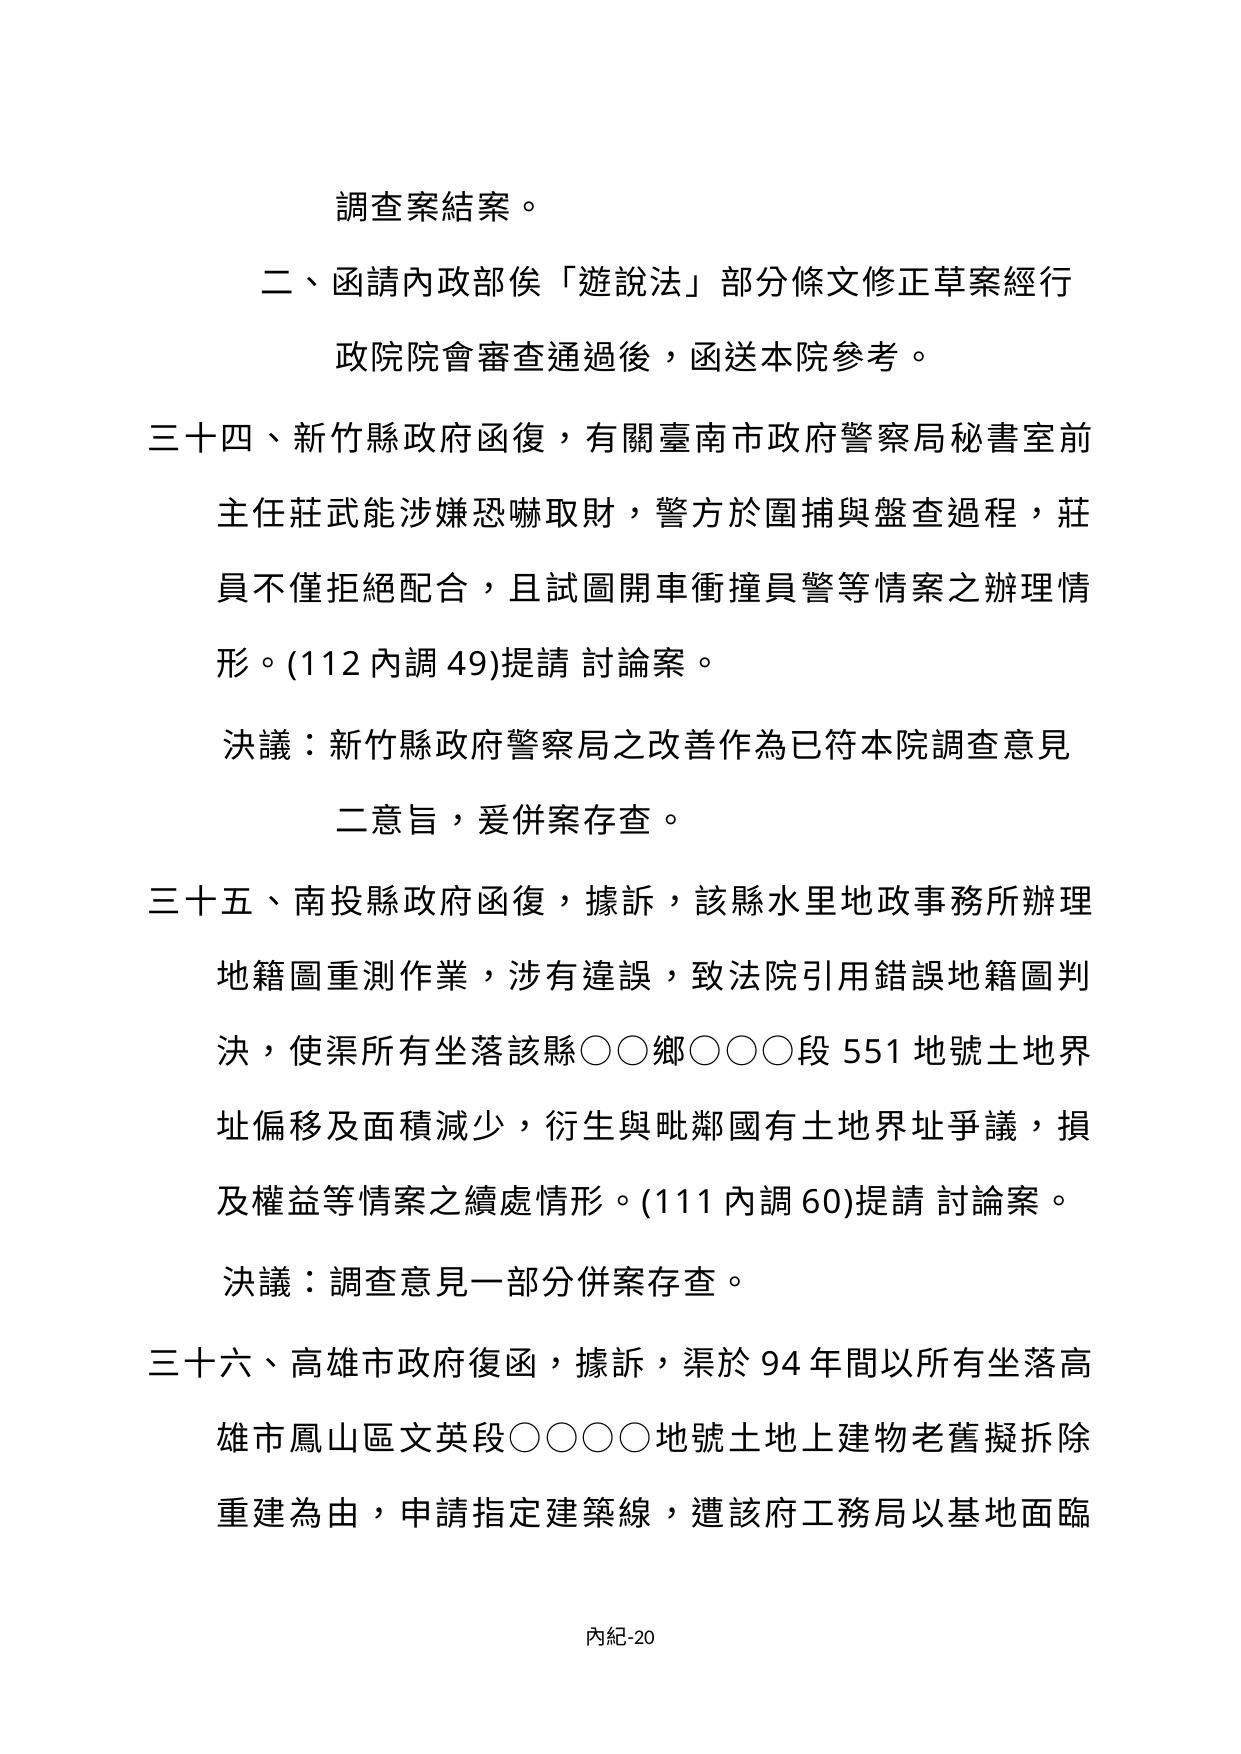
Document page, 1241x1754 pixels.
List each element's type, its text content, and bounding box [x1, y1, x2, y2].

text 二、函請內政部俟「遊說法」部分條文修正草案經行政院院會審查通過後，函送本院參考。 [252, 239, 1101, 395]
text 三十六、高雄市政府復函，據訴，渠於94年間以所有坐落高雄市鳳山區文英段○○○○地號土地上建物老舊擬拆除重建為由，申請指定建築線，遭該府工務局以基地面臨巷道寬度不足為由否准，然對同段○○○○地號地主占用道路興建圍牆情事卻未詳查，率予核發雜項執照，涉有違失等情案。(103內調84)(112查內14)提請 討論案。 [139, 1322, 1101, 1551]
text 三十五、南投縣政府函復，據訴，該縣水里地政事務所辦理地籍圖重測作業，涉有違誤，致法院引用錯誤地籍圖判決，使渠所有坐落該縣○○鄉○○○段551地號土地界址偏移及面積減少，衍生與毗鄰國有土地界址爭議，損及權益等情案之續處情形。(111內調60)提請 討論案。 [139, 859, 1101, 1238]
text 調查案結案。 [252, 166, 1101, 239]
text 決議：調查意見一部分併案存查。 [214, 1241, 1101, 1320]
text 三十四、新竹縣政府函復，有關臺南市政府警察局秘書室前主任莊武能涉嫌恐嚇取財，警方於圍捕與盤查過程，莊員不僅拒絕配合，且試圖開車衝撞員警等情案之辦理情形。(112內調49)提請 討論案。 [139, 397, 1101, 701]
text 決議：新竹縣政府警察局之改善作為已符本院調查意見二意旨，爰併案存查。 [214, 703, 1101, 857]
